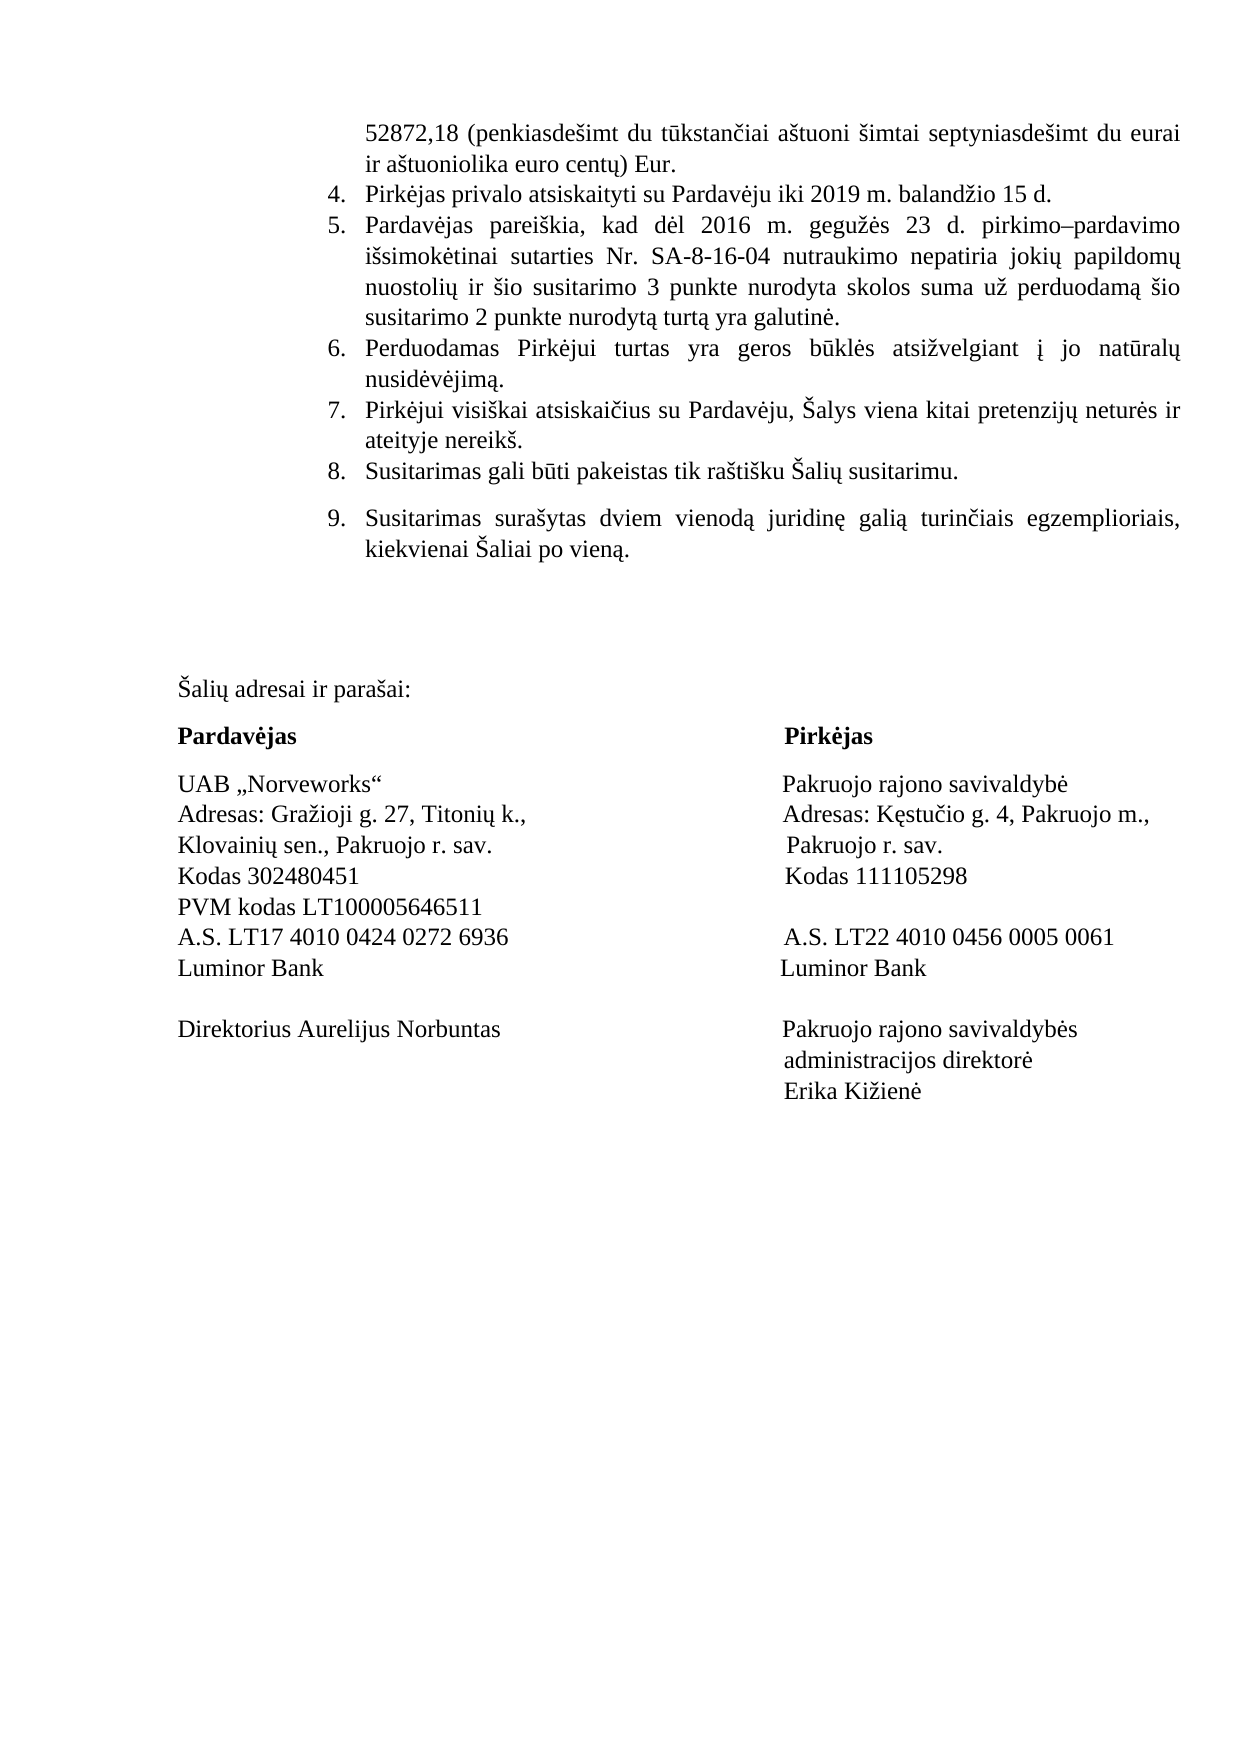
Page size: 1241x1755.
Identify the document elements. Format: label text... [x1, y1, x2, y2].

text PVM kodas LT100005646511 [177, 892, 1181, 920]
list Pirkėjui visiškai atsiskaičius su Pardavėju, Šalys viena kitai pretenzijų neturės ir ateityje nereikš. [327, 395, 1181, 454]
text Klovainių sen., Pakruojo r. sav. Pakruojo r. sav. [177, 830, 1181, 859]
text Luminor Bank Luminor Bank [177, 953, 1181, 982]
list Pirkėjas privalo atsiskaityti su Pardavėju iki 2019 m. balandžio 15 d. [327, 179, 1181, 208]
list 52872,18 (penkiasdešimt du tūkstančiai aštuoni šimtai septyniasdešimt du eurai ir aštuoniolika euro centų) Eur. [327, 118, 1181, 178]
list Susitarimas surašytas dviem vienodą juridinę galią turinčiais egzemplioriais, kiekvienai Šaliai po vieną. [327, 503, 1181, 563]
list Pardavėjas pareiškia, kad dėl 2016 m. gegužės 23 d. pirkimo–pardavimo išsimokėtinai sutarties Nr. SA-8-16-04 nutraukimo nepatiria jokių papildomų nuostolių ir šio susitarimo 3 punkte nurodyta skolos suma už perduodamą šio susitarimo 2 punkte nurodytą turtą yra galutinė. [327, 210, 1181, 331]
text UAB „Norveworks“ Pakruojo rajono savivaldybė [177, 769, 1181, 797]
text Erika Kižienė [177, 1076, 1181, 1105]
text Kodas 302480451 Kodas 111105298 [177, 861, 1181, 889]
text A.S. LT17 4010 0424 0272 6936 A.S. LT22 4010 0456 0005 0061 [177, 922, 1181, 951]
text Adresas: Gražioji g. 27, Titonių k., Adresas: Kęstučio g. 4, Pakruojo m., [177, 799, 1181, 828]
text Direktorius Aurelijus Norbuntas Pakruojo rajono savivaldybės [177, 1014, 1181, 1043]
text administracijos direktorė [177, 1045, 1181, 1074]
text Šalių adresai ir parašai: [177, 674, 1181, 703]
list Perduodamas Pirkėjui turtas yra geros būklės atsižvelgiant į jo natūralų nusidėvėjimą. [327, 333, 1181, 393]
text Pardavėjas Pirkėjas [177, 721, 1181, 750]
list Susitarimas gali būti pakeistas tik raštišku Šalių susitarimu. [327, 456, 1181, 485]
